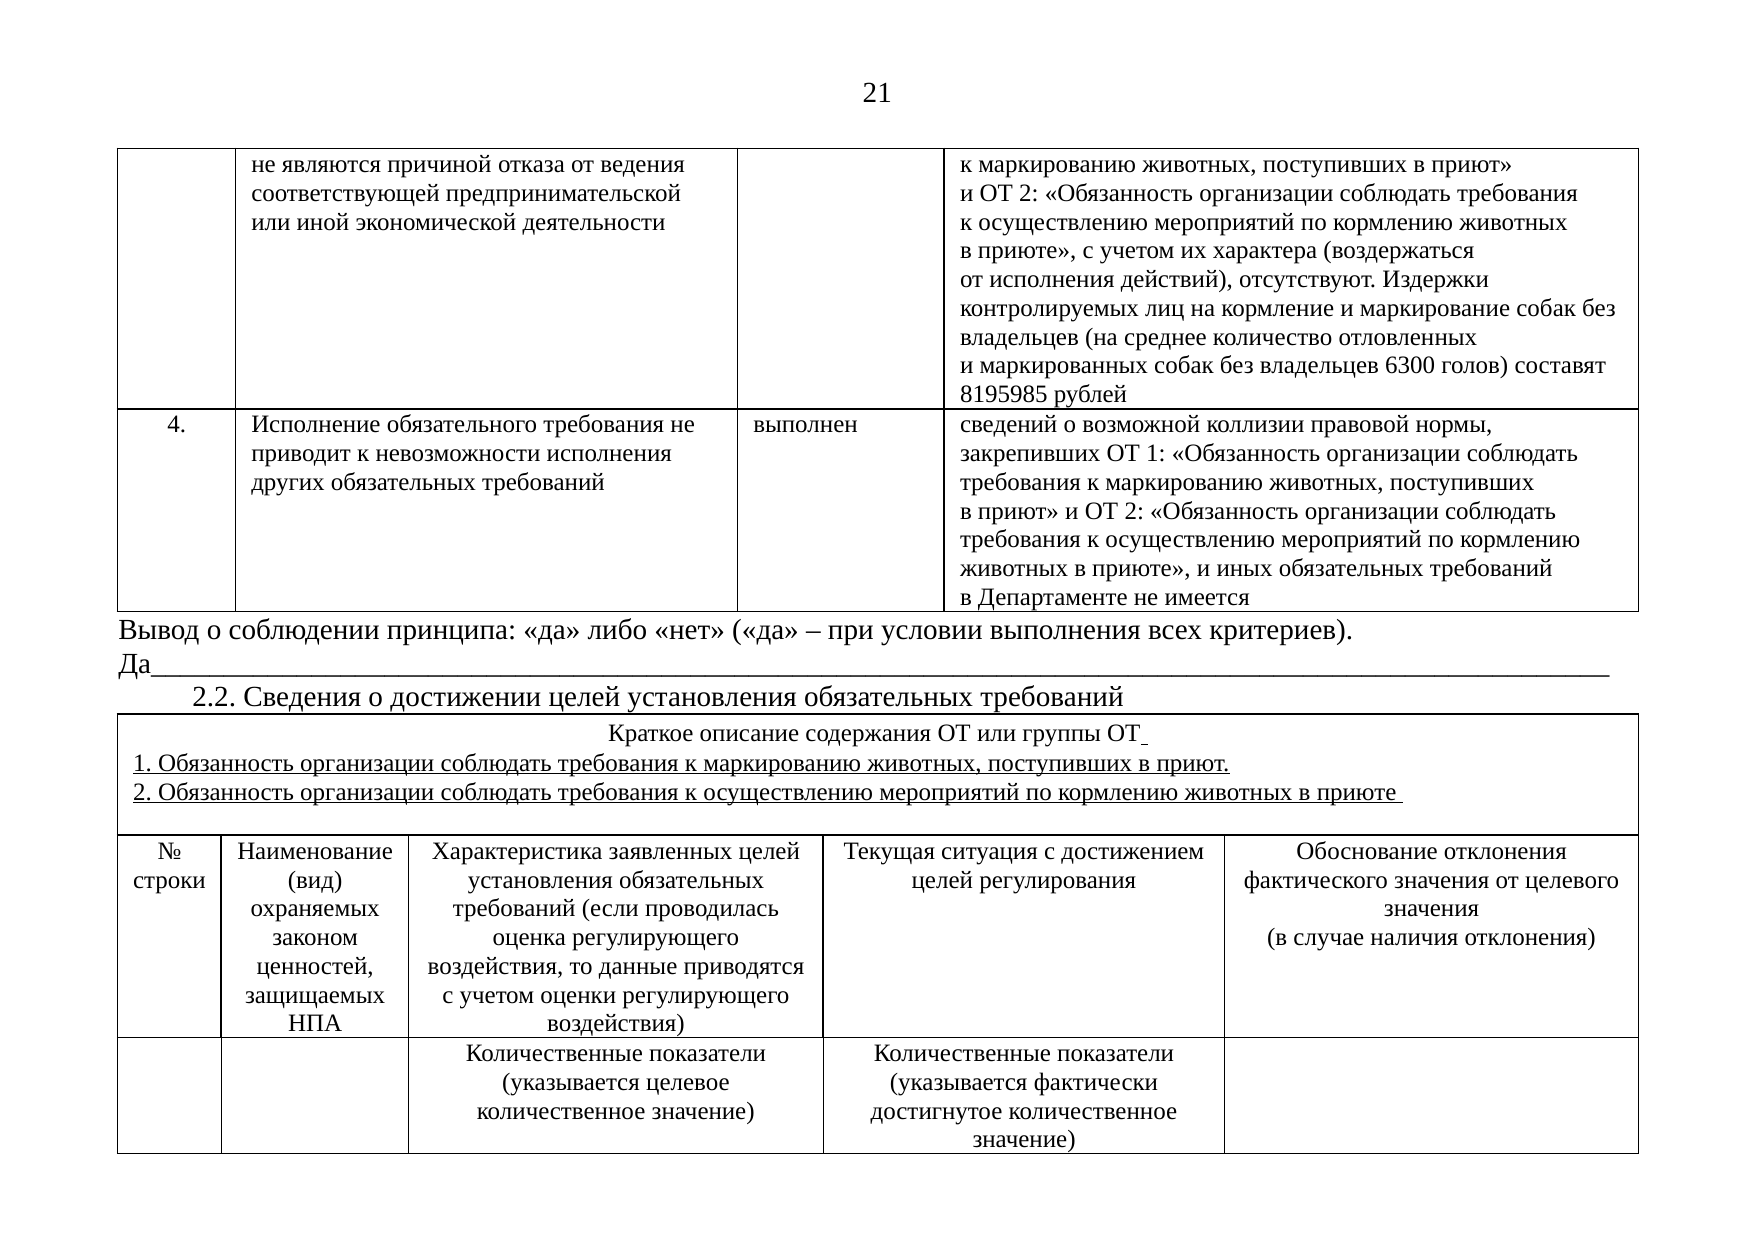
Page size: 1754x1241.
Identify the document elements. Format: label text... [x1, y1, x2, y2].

table_cell Количественные показатели (указывается фактически достигнутое количественное значение) [824, 1038, 1224, 1153]
table_cell Исполнение обязательного требования не приводит к невозможности исполнения других обязательных требований [236, 410, 737, 611]
table_cell Наименование (вид) охраняемых законом ценностей, защищаемых НПА [222, 836, 408, 1037]
table_cell [118, 149, 235, 408]
table_cell Текущая ситуация с достижением целей регулирования [824, 836, 1224, 1037]
text 2.2. Сведения о достижении целей установления обязательных требований [118, 679, 1636, 713]
table_cell [222, 1038, 408, 1153]
table_header Краткое описание содержания ОТ или группы ОТ 1. Обязанность организации соблюдать требования к маркированию животных, поступивших в приют. 2. Обязанность организации соблюдать требования к осуществлению мероприятий по кормлению животных в приюте [118, 715, 1638, 834]
table_cell [118, 1038, 221, 1153]
table_cell не являются причиной отказа от ведения соответствующей предпринимательской или иной экономической деятельности [236, 149, 737, 408]
table_cell Количественные показатели (указывается целевое количественное значение) [409, 1038, 823, 1153]
table_cell 4. [118, 410, 235, 611]
table_cell [1225, 1038, 1638, 1153]
text Да____________________________________________________________________________________________________ [118, 646, 1636, 679]
table_cell выполнен [738, 410, 943, 611]
table_cell к маркированию животных, поступивших в приют» и ОТ 2: «Обязанность организации соблюдать требования к осуществлению мероприятий по кормлению животных в приюте», с учетом их характера (воздержаться от исполнения действий), отсутствуют. Издержки контролируемых лиц на кормление и маркирование собак без владельцев (на среднее количество отловленных и маркированных собак без владельцев 6300 голов) составят 8195985 рублей [945, 149, 1638, 408]
table_cell Обоснование отклонения фактического значения от целевого значения (в случае наличия отклонения) [1225, 836, 1638, 1037]
table_cell [738, 149, 943, 408]
table_cell сведений о возможной коллизии правовой нормы, закрепивших ОТ 1: «Обязанность организации соблюдать требования к маркированию животных, поступивших в приют» и ОТ 2: «Обязанность организации соблюдать требования к осуществлению мероприятий по кормлению животных в приюте», и иных обязательных требований в Департаменте не имеется [945, 410, 1638, 611]
table_cell Характеристика заявленных целей установления обязательных требований (если проводилась оценка регулирующего воздействия, то данные приводятся с учетом оценки регулирующего воздействия) [409, 836, 822, 1037]
text Вывод о соблюдении принципа: «да» либо «нет» («да» – при условии выполнения всех критериев). [118, 612, 1636, 646]
table_cell № строки [118, 836, 220, 1037]
